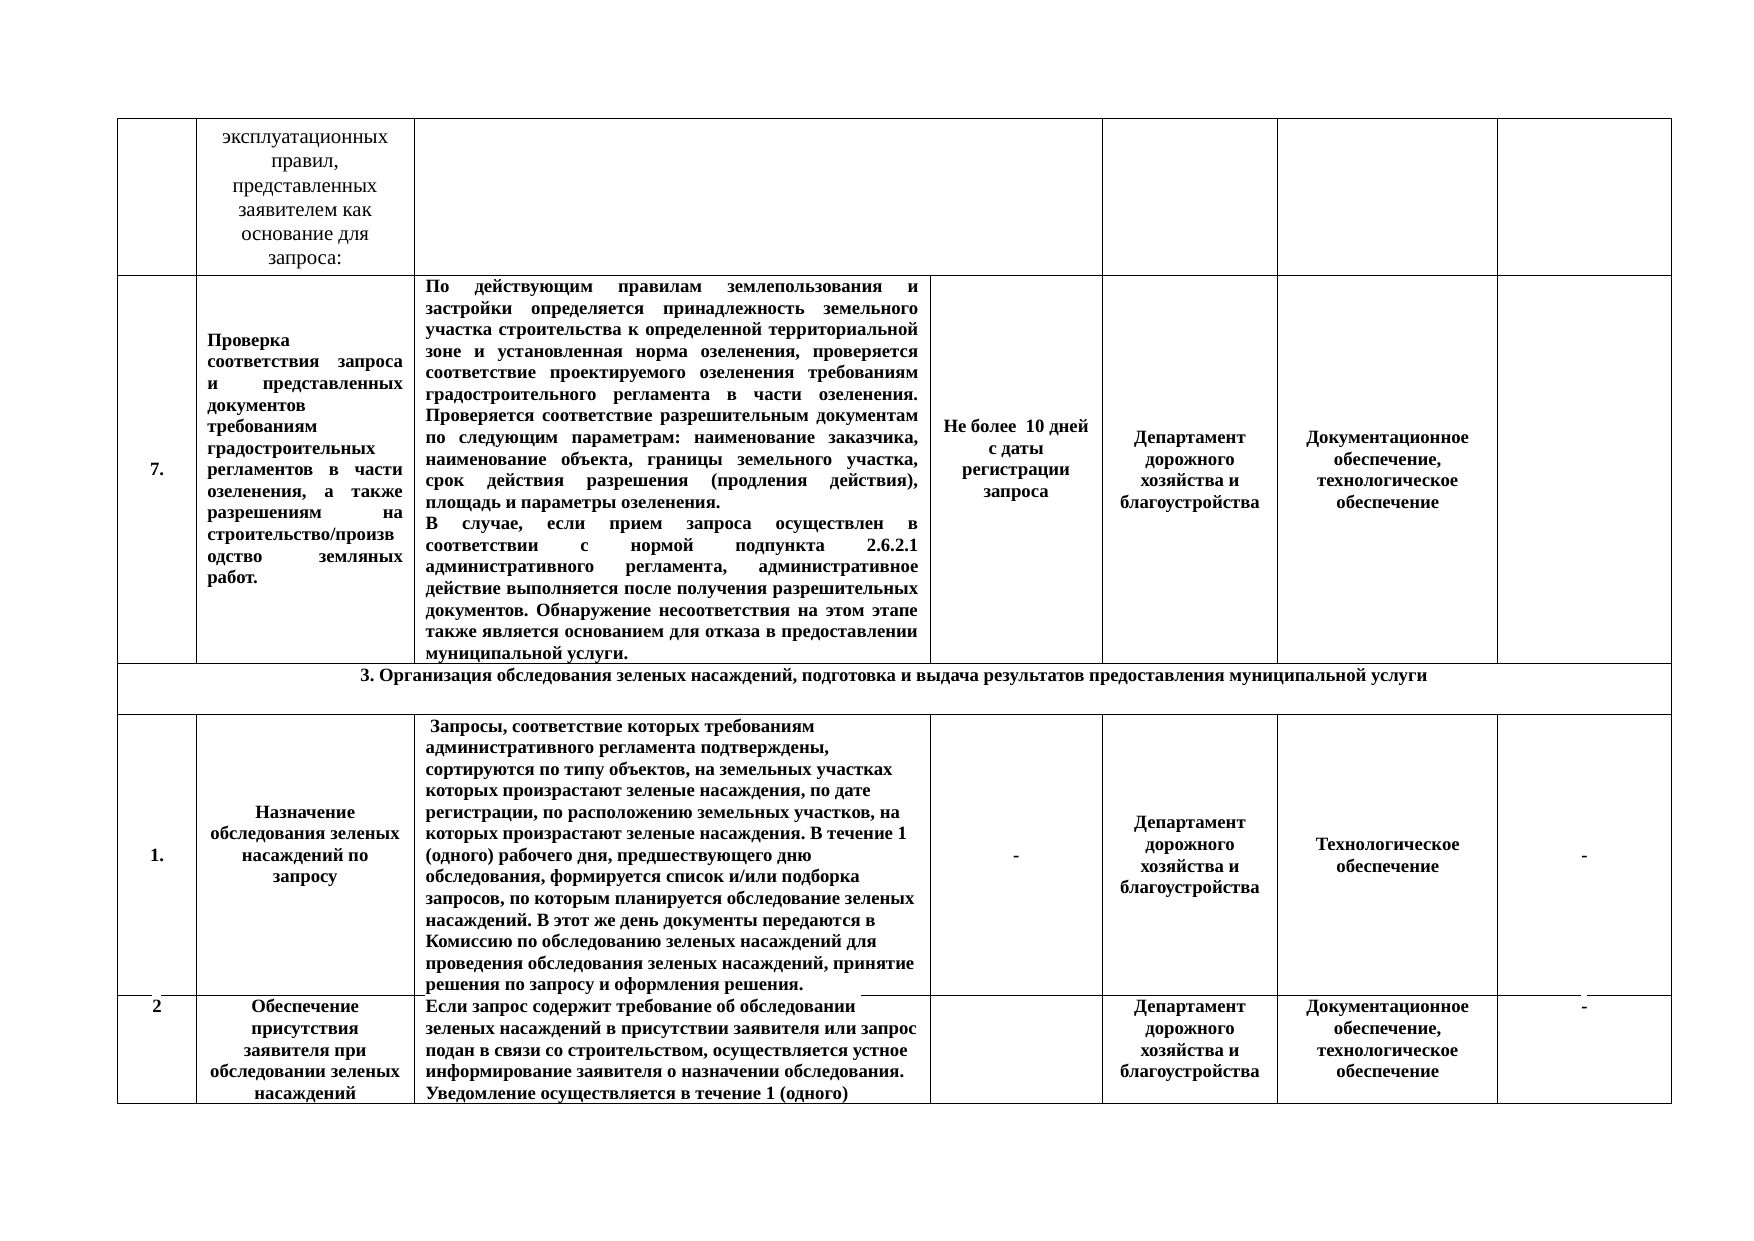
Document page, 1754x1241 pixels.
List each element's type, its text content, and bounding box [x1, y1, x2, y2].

table_cell [930, 119, 1102, 274]
table_cell Обеспечение присутствия заявителя при обследовании зеленых насаждений [197, 996, 414, 1103]
table_cell - [1498, 715, 1671, 995]
table_cell - [1498, 119, 1671, 274]
table_cell Если запрос содержит требование об обследовании зеленых насаждений в присутствии заявителя или запрос подан в связи со строительством, осуществляется устное информирование заявителя о назначении обследования. Уведомление осуществляется в течение 1 (одного) [415, 996, 930, 1103]
table_cell [1498, 276, 1671, 663]
table_cell [415, 119, 930, 274]
table_cell 7. [118, 276, 196, 663]
table_cell [118, 119, 196, 274]
table_cell Департамент дорожного хозяйства и благоустройства [1103, 996, 1277, 1103]
table_cell Департамент дорожного хозяйства и благоустройства [1103, 715, 1277, 995]
table_cell [1103, 119, 1277, 274]
table_cell 1. [118, 715, 196, 995]
table_cell [1278, 119, 1497, 274]
table_cell Не более 10 дней с даты регистрации запроса [931, 276, 1102, 663]
table_cell [931, 996, 1102, 1103]
table_cell Документационное обеспечение, технологическое обеспечение [1278, 996, 1497, 1103]
table_cell По действующим правилам землепользования и застройки определяется принадлежность земельного участка строительства к определенной территориальной зоне и установленная норма озеленения, проверяется соответствие проектируемого озеленения требованиям градостроительного регламента в части озеленения. Проверяется соответствие разрешительным документам по следующим параметрам: наименование заказчика, наименование объекта, границы земельного участка, срок действия разрешения (продления действия), площадь и параметры озеленения. В случае, если прием запроса осуществлен в соответствии с нормой подпункта 2.6.2.1 административного регламента, административное действие выполняется после получения разрешительных документов. Обнаружение несоответствия на этом этапе также является основанием для отказа в предоставлении муниципальной услуги. [415, 276, 930, 663]
table_cell эксплуатационных правил, представленных заявителем как основание для запроса: [197, 119, 414, 274]
table_cell - [931, 715, 1102, 995]
table_cell Департамент дорожного хозяйства и благоустройства [1103, 276, 1277, 663]
table_cell - [1498, 996, 1671, 1103]
table_cell Документационное обеспечение, технологическое обеспечение [1278, 276, 1497, 663]
table_cell Технологическое обеспечение [1278, 715, 1497, 995]
table_cell 3. Организация обследования зеленых насаждений, подготовка и выдача результатов предоставления муниципальной услуги [118, 664, 1671, 714]
table_cell Запросы, соответствие которых требованиям административного регламента подтверждены, сортируются по типу объектов, на земельных участках которых произрастают зеленые насаждения, по дате регистрации, по расположению земельных участков, на которых произрастают зеленые насаждения. В течение 1 (одного) рабочего дня, предшествующего дню обследования, формируется список и/или подборка запросов, по которым планируется обследование зеленых насаждений. В этот же день документы передаются в Комиссию по обследованию зеленых насаждений для проведения обследования зеленых насаждений, принятие решения по запросу и оформления решения. [415, 715, 930, 995]
table_cell 2 [118, 996, 196, 1103]
table_cell Назначение обследования зеленых насаждений по запросу [197, 715, 414, 995]
table_cell Проверка соответствия запроса и представленных документов требованиям градостроительных регламентов в части озеленения, а также разрешениям на строительство/производство земляных работ. [197, 276, 414, 663]
